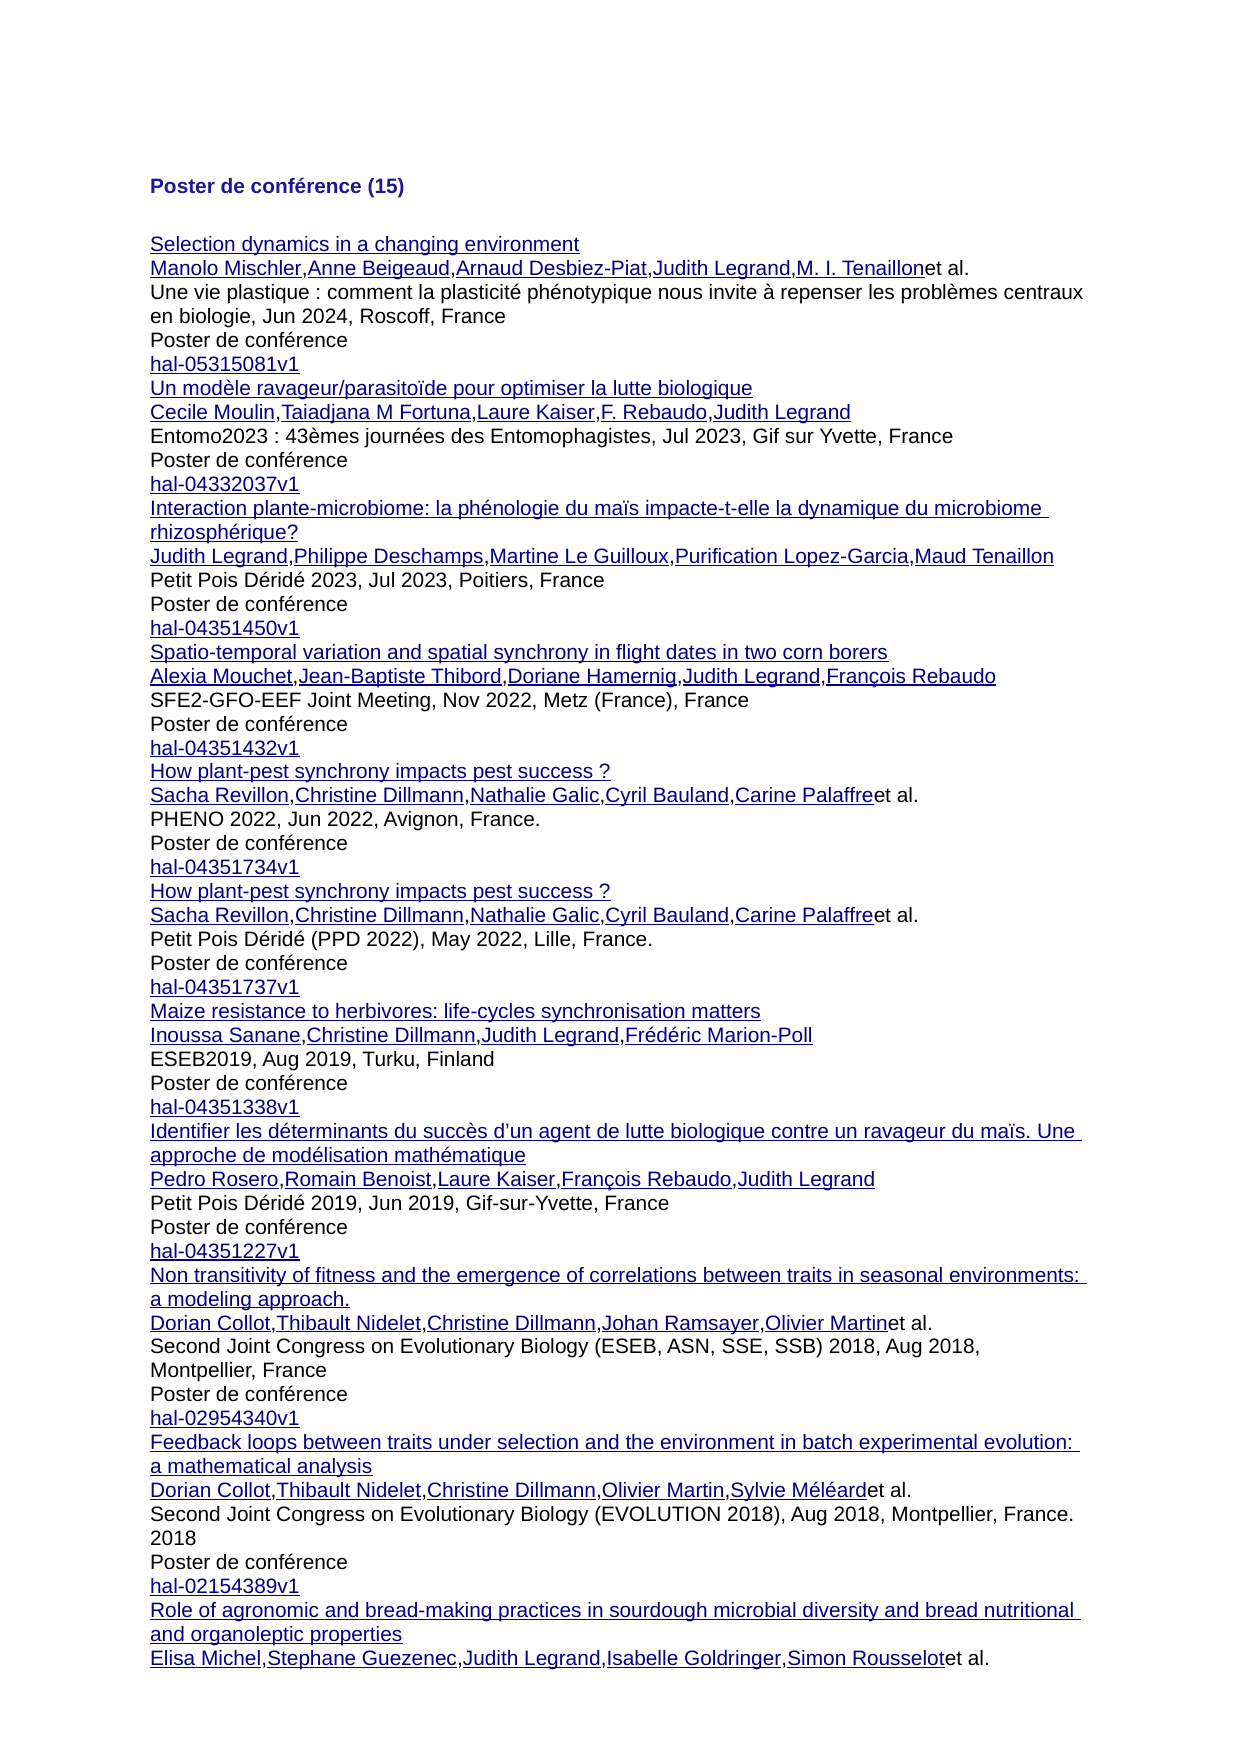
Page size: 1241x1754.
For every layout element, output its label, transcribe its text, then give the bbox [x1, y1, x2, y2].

table_header Selection dynamics in a changing environment Manolo Mischler,Anne Beigeaud,Arnaud Desbiez-Piat,Judith Legrand,M. I. Tenaillonet al. Une vie plastique : comment la plasticité phénotypique nous invite à repenser les problèmes centraux en biologie, Jun 2024, Roscoff, France Poster de conférence hal-05315081v1 [150, 232, 1090, 376]
table_cell Un modèle ravageur/parasitoïde pour optimiser la lutte biologique Cecile Moulin,Taiadjana M Fortuna,Laure Kaiser,F. Rebaudo,Judith Legrand Entomo2023 : 43èmes journées des Entomophagistes, Jul 2023, Gif sur Yvette, France Poster de conférence hal-04332037v1 [150, 376, 1090, 496]
table_cell Identifier les déterminants du succès d’un agent de lutte biologique contre un ravageur du maïs. Une approche de modélisation mathématique Pedro Rosero,Romain Benoist,Laure Kaiser,François Rebaudo,Judith Legrand Petit Pois Déridé 2019, Jun 2019, Gif-sur-Yvette, France Poster de conférence hal-04351227v1 [150, 1119, 1090, 1262]
table_cell Spatio-temporal variation and spatial synchrony in flight dates in two corn borers Alexia Mouchet,Jean-Baptiste Thibord,Doriane Hamernig,Judith Legrand,François Rebaudo SFE2-GFO-EEF Joint Meeting, Nov 2022, Metz (France), France Poster de conférence hal-04351432v1 [150, 640, 1090, 759]
table_cell Maize resistance to herbivores: life-cycles synchronisation matters Inoussa Sanane,Christine Dillmann,Judith Legrand,Frédéric Marion-Poll ESEB2019, Aug 2019, Turku, Finland Poster de conférence hal-04351338v1 [150, 999, 1090, 1119]
subtitle Poster de conférence (15) [150, 174, 1090, 198]
table_cell How plant-pest synchrony impacts pest success ? Sacha Revillon,Christine Dillmann,Nathalie Galic,Cyril Bauland,Carine Palaffreet al. Petit Pois Déridé (PPD 2022), May 2022, Lille, France. Poster de conférence hal-04351737v1 [150, 879, 1090, 999]
table_cell Interaction plante-microbiome: la phénologie du maïs impacte-t-elle la dynamique du microbiome rhizosphérique? Judith Legrand,Philippe Deschamps,Martine Le Guilloux,Purification Lopez-Garcia,Maud Tenaillon Petit Pois Déridé 2023, Jul 2023, Poitiers, France Poster de conférence hal-04351450v1 [150, 496, 1090, 639]
table_cell Role of agronomic and bread-making practices in sourdough microbial diversity and bread nutritional and organoleptic properties Elisa Michel,Stephane Guezenec,Judith Legrand,Isabelle Goldringer,Simon Rousselotet al. [150, 1598, 1090, 1670]
table_cell Feedback loops between traits under selection and the environment in batch experimental evolution: a mathematical analysis Dorian Collot,Thibault Nidelet,Christine Dillmann,Olivier Martin,Sylvie Méléardet al. Second Joint Congress on Evolutionary Biology (EVOLUTION 2018), Aug 2018, Montpellier, France. 2018 Poster de conférence hal-02154389v1 [150, 1430, 1090, 1598]
table_cell Non transitivity of fitness and the emergence of correlations between traits in seasonal environments: a modeling approach. Dorian Collot,Thibault Nidelet,Christine Dillmann,Johan Ramsayer,Olivier Martinet al. Second Joint Congress on Evolutionary Biology (ESEB, ASN, SSE, SSB) 2018, Aug 2018, Montpellier, France Poster de conférence hal-02954340v1 [150, 1263, 1090, 1430]
table_cell How plant-pest synchrony impacts pest success ? Sacha Revillon,Christine Dillmann,Nathalie Galic,Cyril Bauland,Carine Palaffreet al. PHENO 2022, Jun 2022, Avignon, France. Poster de conférence hal-04351734v1 [150, 759, 1090, 879]
